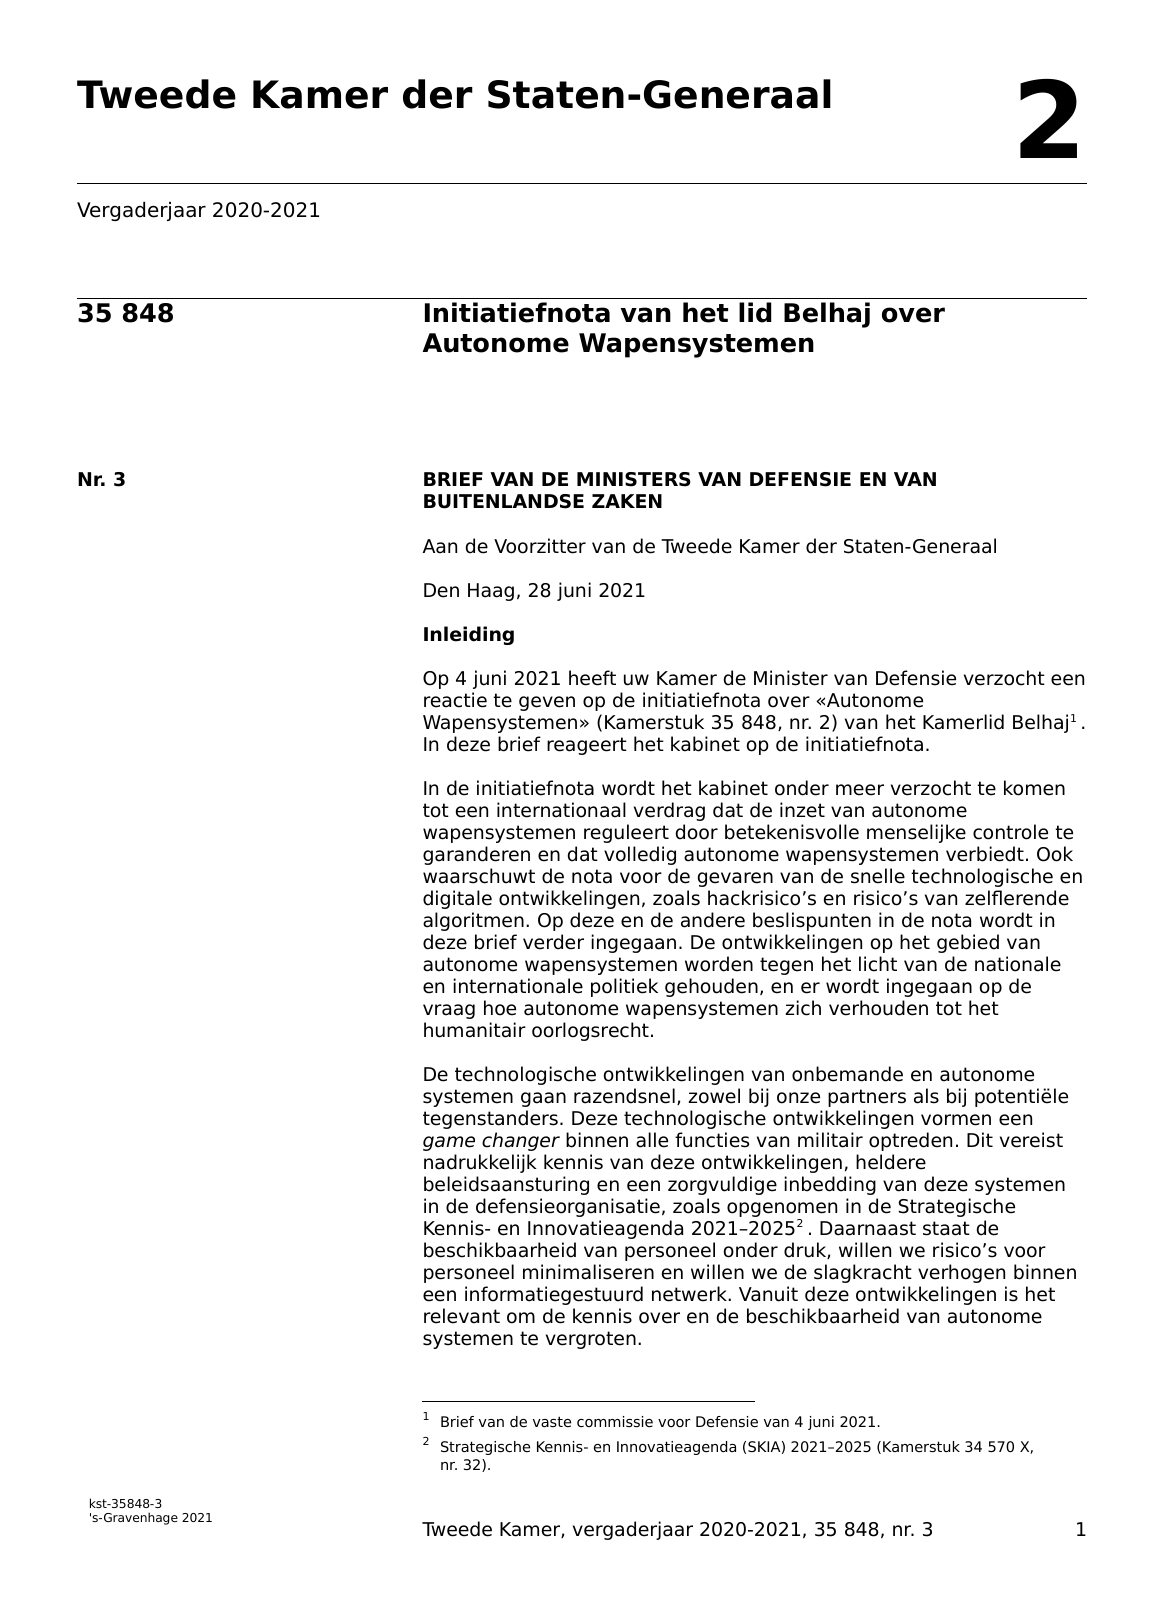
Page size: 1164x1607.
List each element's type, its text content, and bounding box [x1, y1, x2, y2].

text Op 4 juni 2021 heeft uw Kamer de Minister van Defensie verzocht een reactie te geven op de initiatiefnota over «Autonome Wapensystemen» (Kamerstuk 35 848, nr. 2) van het Kamerlid Belhaj. In deze brief reageert het kabinet op de initiatiefnota. [422, 668, 1087, 756]
text De technologische ontwikkelingen van onbemande en autonome systemen gaan razendsnel, zowel bij onze partners als bij potentiële tegenstanders. Deze technologische ontwikkelingen vormen een game changer binnen alle functies van militair optreden. Dit vereist nadrukkelijk kennis van deze ontwikkelingen, heldere beleidsaansturing en een zorgvuldige inbedding van deze systemen in de defensieorganisatie, zoals opgenomen in de Strategische Kennis- en Innovatieagenda 2021–2025. Daarnaast staat de beschikbaarheid van personeel onder druk, willen we risico’s voor personeel minimaliseren en willen we de slagkracht verhogen binnen een informatiegestuurd netwerk. Vanuit deze ontwikkelingen is het relevant om de kennis over en de beschikbaarheid van autonome systemen te vergroten. [422, 1064, 1087, 1350]
text 's-Gravenhage 2021 [88, 1511, 323, 1525]
text Brief van de vaste commissie voor Defensie van 4 juni 2021. [422, 1410, 1087, 1432]
text Aan de Voorzitter van de Tweede Kamer der Staten-Generaal [422, 536, 1087, 557]
subtitle 35 848 Initiatiefnota van het lid Belhaj over Autonome Wapensystemen [77, 299, 1087, 358]
subtitle Inleiding [422, 624, 1087, 646]
text Den Haag, 28 juni 2021 [422, 580, 1087, 602]
table_header 2 [886, 59, 1087, 183]
text kst-35848-3 [88, 1497, 323, 1511]
text Strategische Kennis- en Innovatieagenda (SKIA) 2021–2025 (Kamerstuk 34 570 X, nr. 32). [422, 1435, 1087, 1474]
table_cell Vergaderjaar 2020-2021 [77, 184, 1087, 298]
subtitle Nr. 3 BRIEF VAN DE MINISTERS VAN DEFENSIE EN VAN BUITENLANDSE ZAKEN [77, 469, 1087, 513]
table_header Tweede Kamer der Staten-Generaal [77, 59, 886, 183]
text In de initiatiefnota wordt het kabinet onder meer verzocht te komen tot een internationaal verdrag dat de inzet van autonome wapensystemen reguleert door betekenisvolle menselijke controle te garanderen en dat volledig autonome wapensystemen verbiedt. Ook waarschuwt de nota voor de gevaren van de snelle technologische en digitale ontwikkelingen, zoals hackrisico’s en risico’s van zelflerende algoritmen. Op deze en de andere beslispunten in de nota wordt in deze brief verder ingegaan. De ontwikkelingen op het gebied van autonome wapensystemen worden tegen het licht van de nationale en internationale politiek gehouden, en er wordt ingegaan op de vraag hoe autonome wapensystemen zich verhouden tot het humanitair oorlogsrecht. [422, 778, 1087, 1042]
